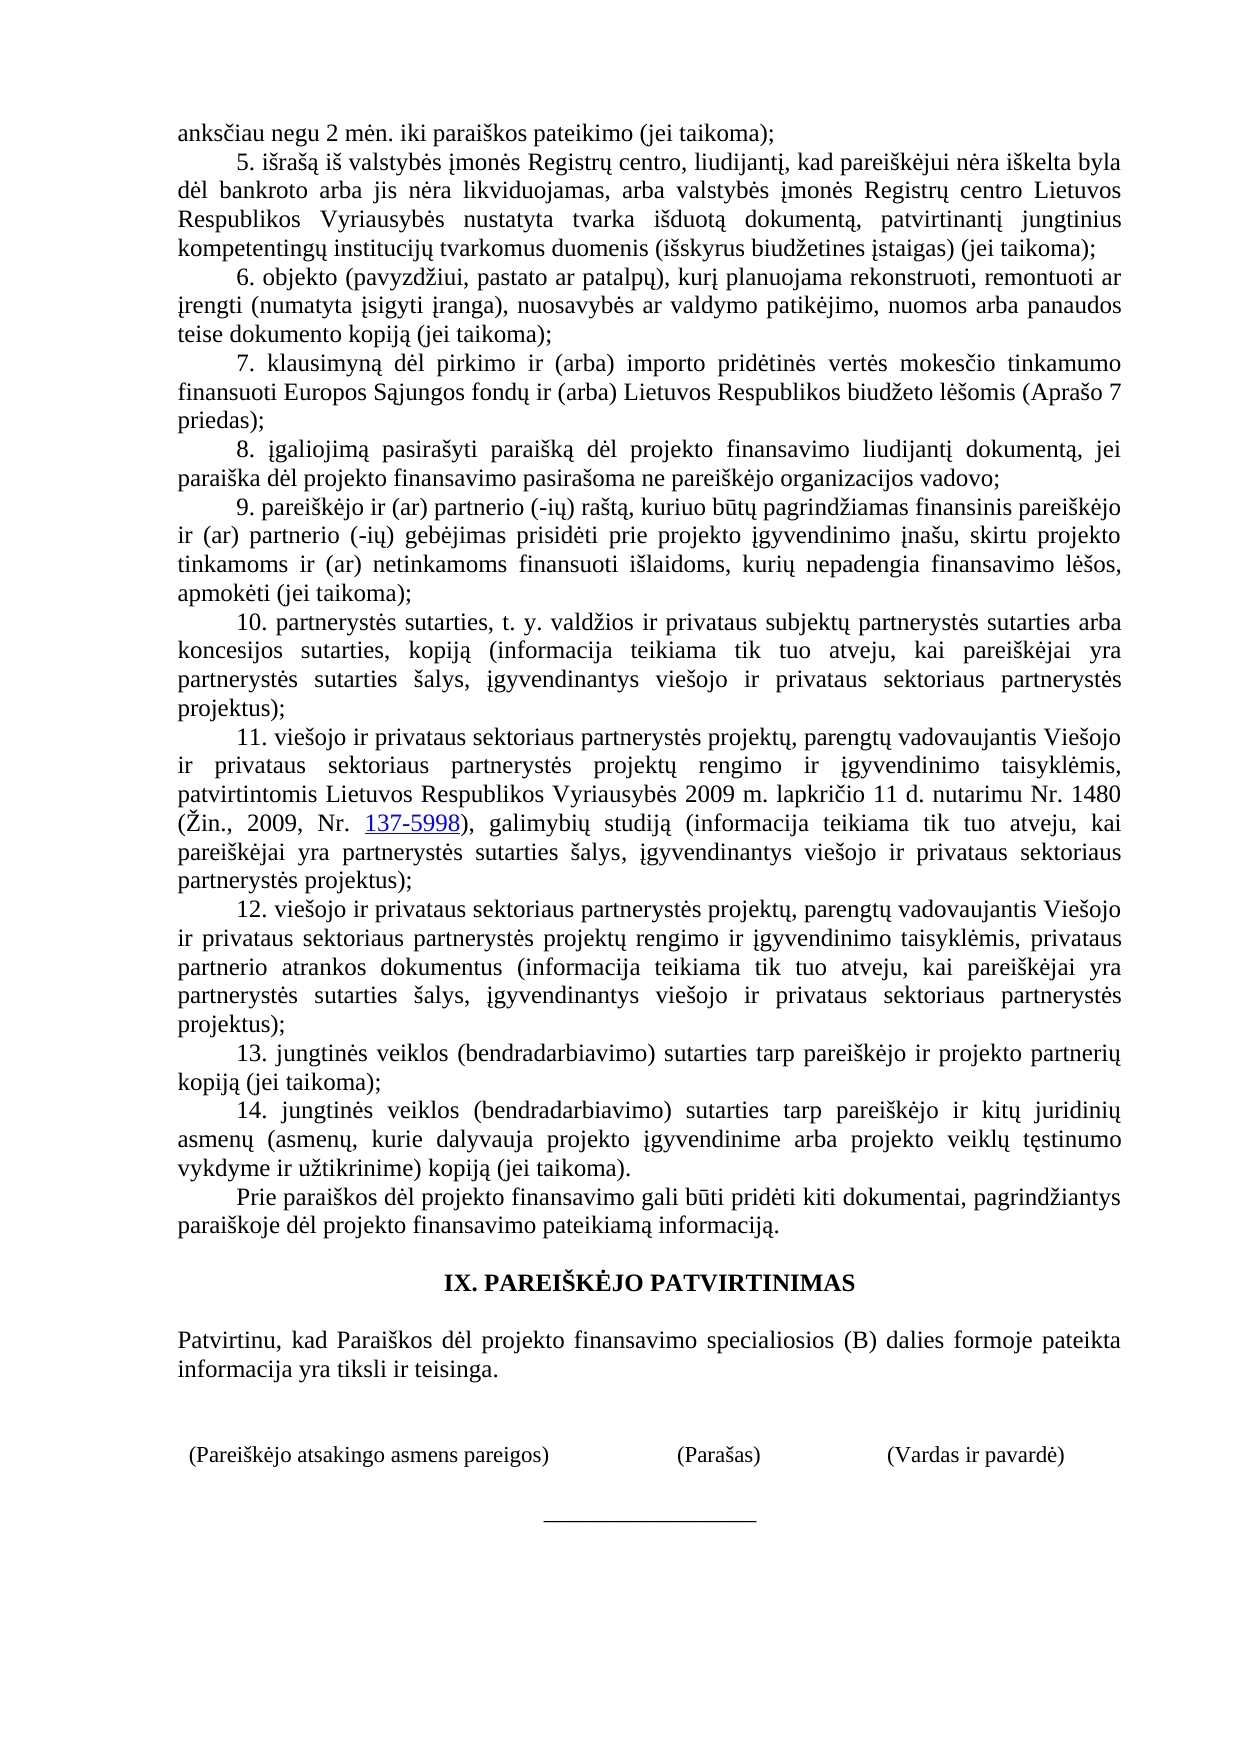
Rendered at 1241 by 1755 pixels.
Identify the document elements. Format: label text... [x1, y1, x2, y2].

text 6. objekto (pavyzdžiui, pastato ar patalpų), kurį planuojama rekonstruoti, remontuoti ar įrengti (numatyta įsigyti įranga), nuosavybės ar valdymo patikėjimo, nuomos arba panaudos teise dokumento kopiją (jei taikoma); [177, 262, 1122, 348]
text 10. partnerystės sutarties, t. y. valdžios ir privataus subjektų partnerystės sutarties arba koncesijos sutarties, kopiją (informacija teikiama tik tuo atveju, kai pareiškėjai yra partnerystės sutarties šalys, įgyvendinantys viešojo ir privataus sektoriaus partnerystės projektus); [177, 607, 1122, 722]
text IX. PAREIŠKĖJO PATVIRTINIMAS [177, 1268, 1122, 1297]
text 13. jungtinės veiklos (bendradarbiavimo) sutarties tarp pareiškėjo ir projekto partnerių kopiją (jei taikoma); [177, 1038, 1122, 1096]
text 9. pareiškėjo ir (ar) partnerio (-ių) raštą, kuriuo būtų pagrindžiamas finansinis pareiškėjo ir (ar) partnerio (-ių) gebėjimas prisidėti prie projekto įgyvendinimo įnašu, skirtu projekto tinkamoms ir (ar) netinkamoms finansuoti išlaidoms, kurių nepadengia finansavimo lėšos, apmokėti (jei taikoma); [177, 492, 1122, 607]
text 14. jungtinės veiklos (bendradarbiavimo) sutarties tarp pareiškėjo ir kitų juridinių asmenų (asmenų, kurie dalyvauja projekto įgyvendinime arba projekto veiklų tęstinumo vykdyme ir užtikrinime) kopiją (jei taikoma). [177, 1096, 1122, 1182]
table_header (Pareiškėjo atsakingo asmens pareigos) [177, 1441, 613, 1467]
text Patvirtinu, kad Paraiškos dėl projekto finansavimo specialiosios (B) dalies formoje pateikta informacija yra tiksli ir teisinga. [177, 1326, 1122, 1383]
table_header (Vardas ir pavardė) [830, 1441, 1122, 1467]
text anksčiau negu 2 mėn. iki paraiškos pateikimo (jei taikoma); [177, 118, 1122, 147]
text _________________ [177, 1496, 1122, 1524]
text 5. išrašą iš valstybės įmonės Registrų centro, liudijantį, kad pareiškėjui nėra iškelta byla dėl bankroto arba jis nėra likviduojamas, arba valstybės įmonės Registrų centro Lietuvos Respublikos Vyriausybės nustatyta tvarka išduotą dokumentą, patvirtinantį jungtinius kompetentingų institucijų tvarkomus duomenis (išskyrus biudžetines įstaigas) (jei taikoma); [177, 147, 1122, 262]
text 12. viešojo ir privataus sektoriaus partnerystės projektų, parengtų vadovaujantis Viešojo ir privataus sektoriaus partnerystės projektų rengimo ir įgyvendinimo taisyklėmis, privataus partnerio atrankos dokumentus (informacija teikiama tik tuo atveju, kai pareiškėjai yra partnerystės sutarties šalys, įgyvendinantys viešojo ir privataus sektoriaus partnerystės projektus); [177, 894, 1122, 1038]
text Prie paraiškos dėl projekto finansavimo gali būti pridėti kiti dokumentai, pagrindžiantys paraiškoje dėl projekto finansavimo pateikiamą informaciją. [177, 1182, 1122, 1239]
text 11. viešojo ir privataus sektoriaus partnerystės projektų, parengtų vadovaujantis Viešojo ir privataus sektoriaus partnerystės projektų rengimo ir įgyvendinimo taisyklėmis, patvirtintomis Lietuvos Respublikos Vyriausybės 2009 m. lapkričio 11 d. nutarimu Nr. 1480 (Žin., 2009, Nr. 137-5998), galimybių studiją (informacija teikiama tik tuo atveju, kai pareiškėjai yra partnerystės sutarties šalys, įgyvendinantys viešojo ir privataus sektoriaus partnerystės projektus); [177, 722, 1122, 894]
text 8. įgaliojimą pasirašyti paraišką dėl projekto finansavimo liudijantį dokumentą, jei paraiška dėl projekto finansavimo pasirašoma ne pareiškėjo organizacijos vadovo; [177, 434, 1122, 492]
text 7. klausimyną dėl pirkimo ir (arba) importo pridėtinės vertės mokesčio tinkamumo finansuoti Europos Sąjungos fondų ir (arba) Lietuvos Respublikos biudžeto lėšomis (Aprašo 7 priedas); [177, 348, 1122, 434]
table_header (Parašas) [614, 1441, 830, 1467]
